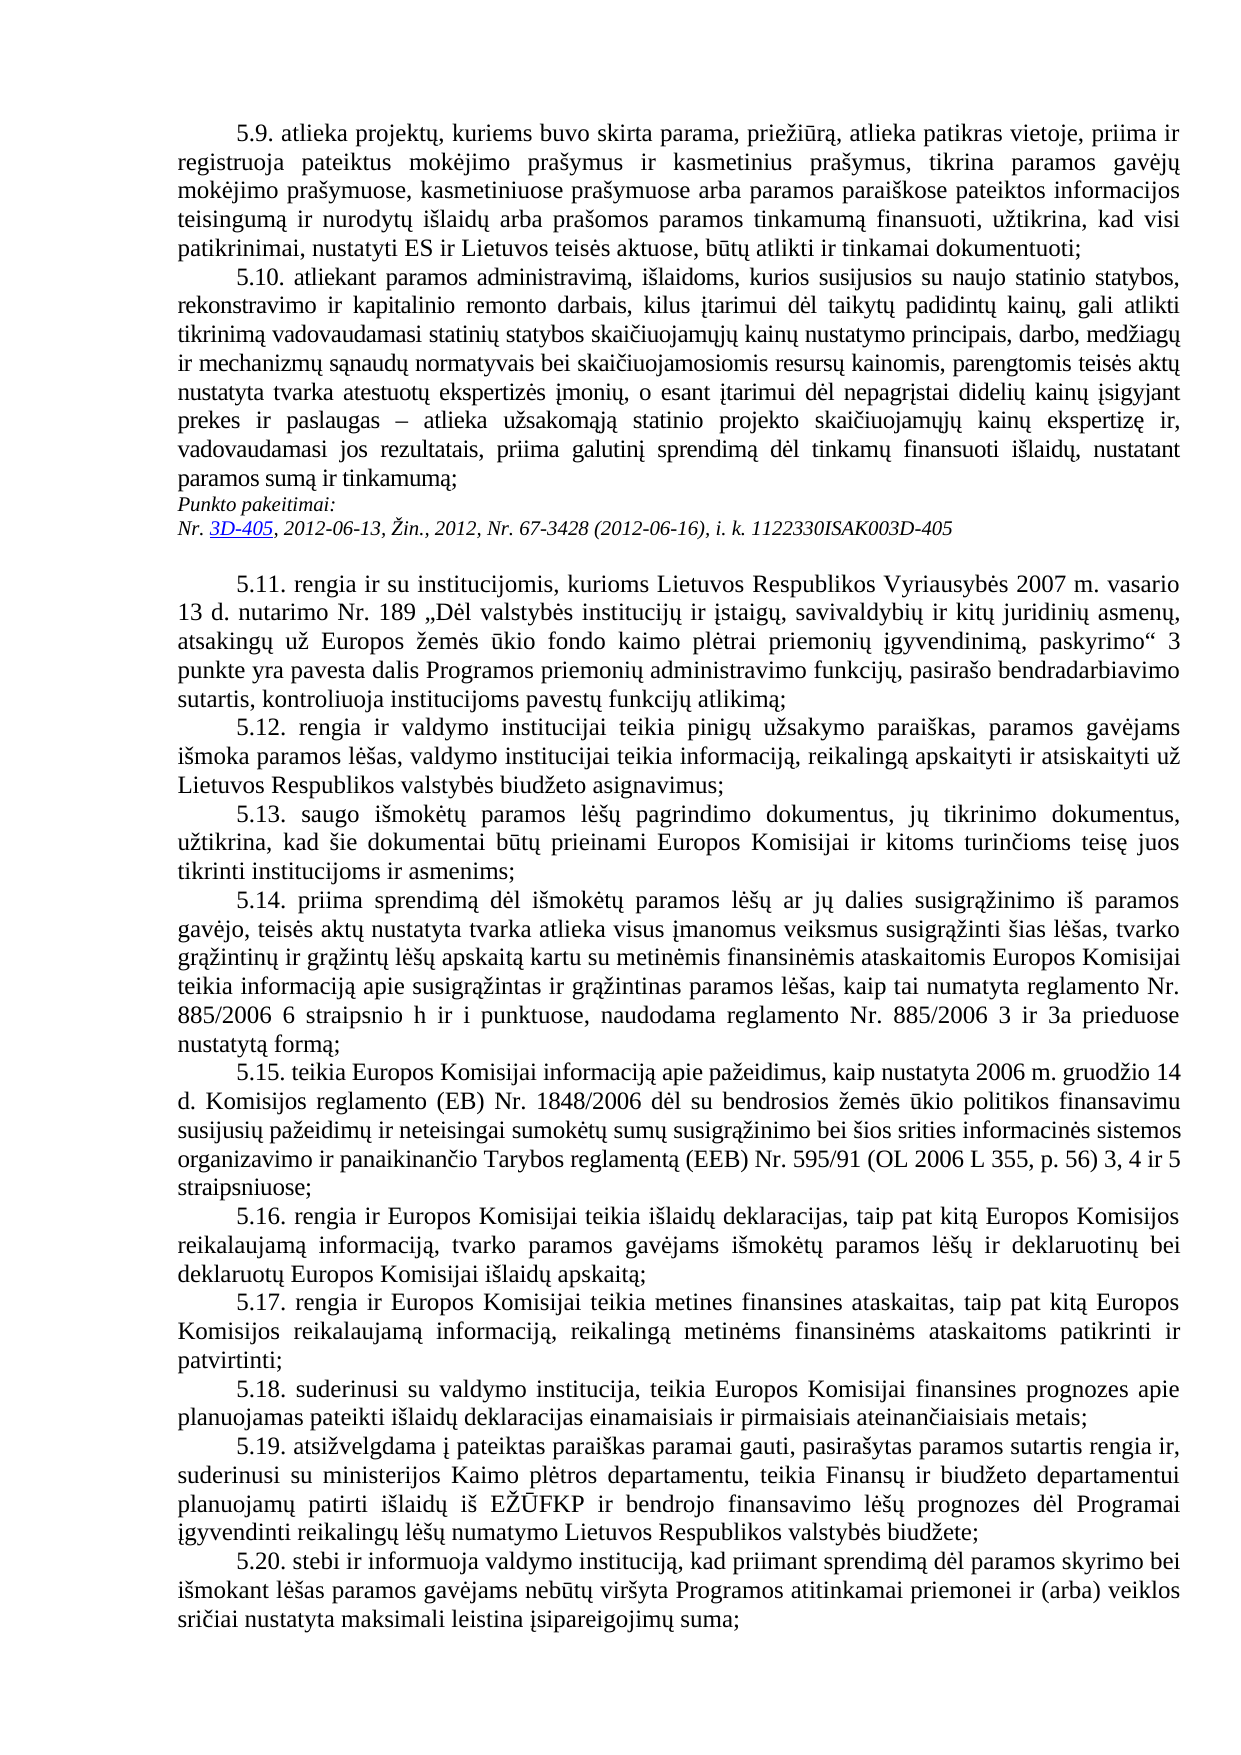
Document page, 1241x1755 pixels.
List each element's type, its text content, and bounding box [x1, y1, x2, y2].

text Punkto pakeitimai: [177, 492, 1181, 516]
text 5.9. atlieka projektų, kuriems buvo skirta parama, priežiūrą, atlieka patikras vietoje, priima ir registruoja pateiktus mokėjimo prašymus ir kasmetinius prašymus, tikrina paramos gavėjų mokėjimo prašymuose, kasmetiniuose prašymuose arba paramos paraiškose pateiktos informacijos teisingumą ir nurodytų išlaidų arba prašomos paramos tinkamumą finansuoti, užtikrina, kad visi patikrinimai, nustatyti ES ir Lietuvos teisės aktuose, būtų atlikti ir tinkamai dokumentuoti; [177, 118, 1181, 262]
text 5.18. suderinusi su valdymo institucija, teikia Europos Komisijai finansines prognozes apie planuojamas pateikti išlaidų deklaracijas einamaisiais ir pirmaisiais ateinančiaisiais metais; [177, 1374, 1181, 1431]
text 5.14. priima sprendimą dėl išmokėtų paramos lėšų ar jų dalies susigrąžinimo iš paramos gavėjo, teisės aktų nustatyta tvarka atlieka visus įmanomus veiksmus susigrąžinti šias lėšas, tvarko grąžintinų ir grąžintų lėšų apskaitą kartu su metinėmis finansinėmis ataskaitomis Europos Komisijai teikia informaciją apie susigrąžintas ir grąžintinas paramos lėšas, kaip tai numatyta reglamento Nr. 885/2006 6 straipsnio h ir i punktuose, naudodama reglamento Nr. 885/2006 3 ir 3a prieduose nustatytą formą; [177, 885, 1181, 1057]
text 5.19. atsižvelgdama į pateiktas paraiškas paramai gauti, pasirašytas paramos sutartis rengia ir, suderinusi su ministerijos Kaimo plėtros departamentu, teikia Finansų ir biudžeto departamentui planuojamų patirti išlaidų iš EŽŪFKP ir bendrojo finansavimo lėšų prognozes dėl Programai įgyvendinti reikalingų lėšų numatymo Lietuvos Respublikos valstybės biudžete; [177, 1431, 1181, 1546]
text 5.11. rengia ir su institucijomis, kurioms Lietuvos Respublikos Vyriausybės 2007 m. vasario 13 d. nutarimo Nr. 189 „Dėl valstybės institucijų ir įstaigų, savivaldybių ir kitų juridinių asmenų, atsakingų už Europos žemės ūkio fondo kaimo plėtrai priemonių įgyvendinimą, paskyrimo“ 3 punkte yra pavesta dalis Programos priemonių administravimo funkcijų, pasirašo bendradarbiavimo sutartis, kontroliuoja institucijoms pavestų funkcijų atlikimą; [177, 569, 1181, 712]
text 5.10. atliekant paramos administravimą, išlaidoms, kurios susijusios su naujo statinio statybos, rekonstravimo ir kapitalinio remonto darbais, kilus įtarimui dėl taikytų padidintų kainų, gali atlikti tikrinimą vadovaudamasi statinių statybos skaičiuojamųjų kainų nustatymo principais, darbo, medžiagų ir mechanizmų sąnaudų normatyvais bei skaičiuojamosiomis resursų kainomis, parengtomis teisės aktų nustatyta tvarka atestuotų ekspertizės įmonių, o esant įtarimui dėl nepagrįstai didelių kainų įsigyjant prekes ir paslaugas – atlieka užsakomąją statinio projekto skaičiuojamųjų kainų ekspertizę ir, vadovaudamasi jos rezultatais, priima galutinį sprendimą dėl tinkamų finansuoti išlaidų, nustatant paramos sumą ir tinkamumą; [177, 262, 1181, 492]
text 5.12. rengia ir valdymo institucijai teikia pinigų užsakymo paraiškas, paramos gavėjams išmoka paramos lėšas, valdymo institucijai teikia informaciją, reikalingą apskaityti ir atsiskaityti už Lietuvos Respublikos valstybės biudžeto asignavimus; [177, 712, 1181, 799]
text 5.15. teikia Europos Komisijai informaciją apie pažeidimus, kaip nustatyta 2006 m. gruodžio 14 d. Komisijos reglamento (EB) Nr. 1848/2006 dėl su bendrosios žemės ūkio politikos finansavimu susijusių pažeidimų ir neteisingai sumokėtų sumų susigrąžinimo bei šios srities informacinės sistemos organizavimo ir panaikinančio Tarybos reglamentą (EEB) Nr. 595/91 (OL 2006 L 355, p. 56) 3, 4 ir 5 straipsniuose; [177, 1057, 1181, 1201]
text 5.16. rengia ir Europos Komisijai teikia išlaidų deklaracijas, taip pat kitą Europos Komisijos reikalaujamą informaciją, tvarko paramos gavėjams išmokėtų paramos lėšų ir deklaruotinų bei deklaruotų Europos Komisijai išlaidų apskaitą; [177, 1201, 1181, 1287]
text Nr. 3D-405, 2012-06-13, Žin., 2012, Nr. 67-3428 (2012-06-16), i. k. 1122330ISAK003D-405 [177, 516, 1181, 540]
text 5.17. rengia ir Europos Komisijai teikia metines finansines ataskaitas, taip pat kitą Europos Komisijos reikalaujamą informaciją, reikalingą metinėms finansinėms ataskaitoms patikrinti ir patvirtinti; [177, 1287, 1181, 1374]
text 5.20. stebi ir informuoja valdymo instituciją, kad priimant sprendimą dėl paramos skyrimo bei išmokant lėšas paramos gavėjams nebūtų viršyta Programos atitinkamai priemonei ir (arba) veiklos sričiai nustatyta maksimali leistina įsipareigojimų suma; [177, 1546, 1181, 1632]
text 5.13. saugo išmokėtų paramos lėšų pagrindimo dokumentus, jų tikrinimo dokumentus, užtikrina, kad šie dokumentai būtų prieinami Europos Komisijai ir kitoms turinčioms teisę juos tikrinti institucijoms ir asmenims; [177, 799, 1181, 885]
